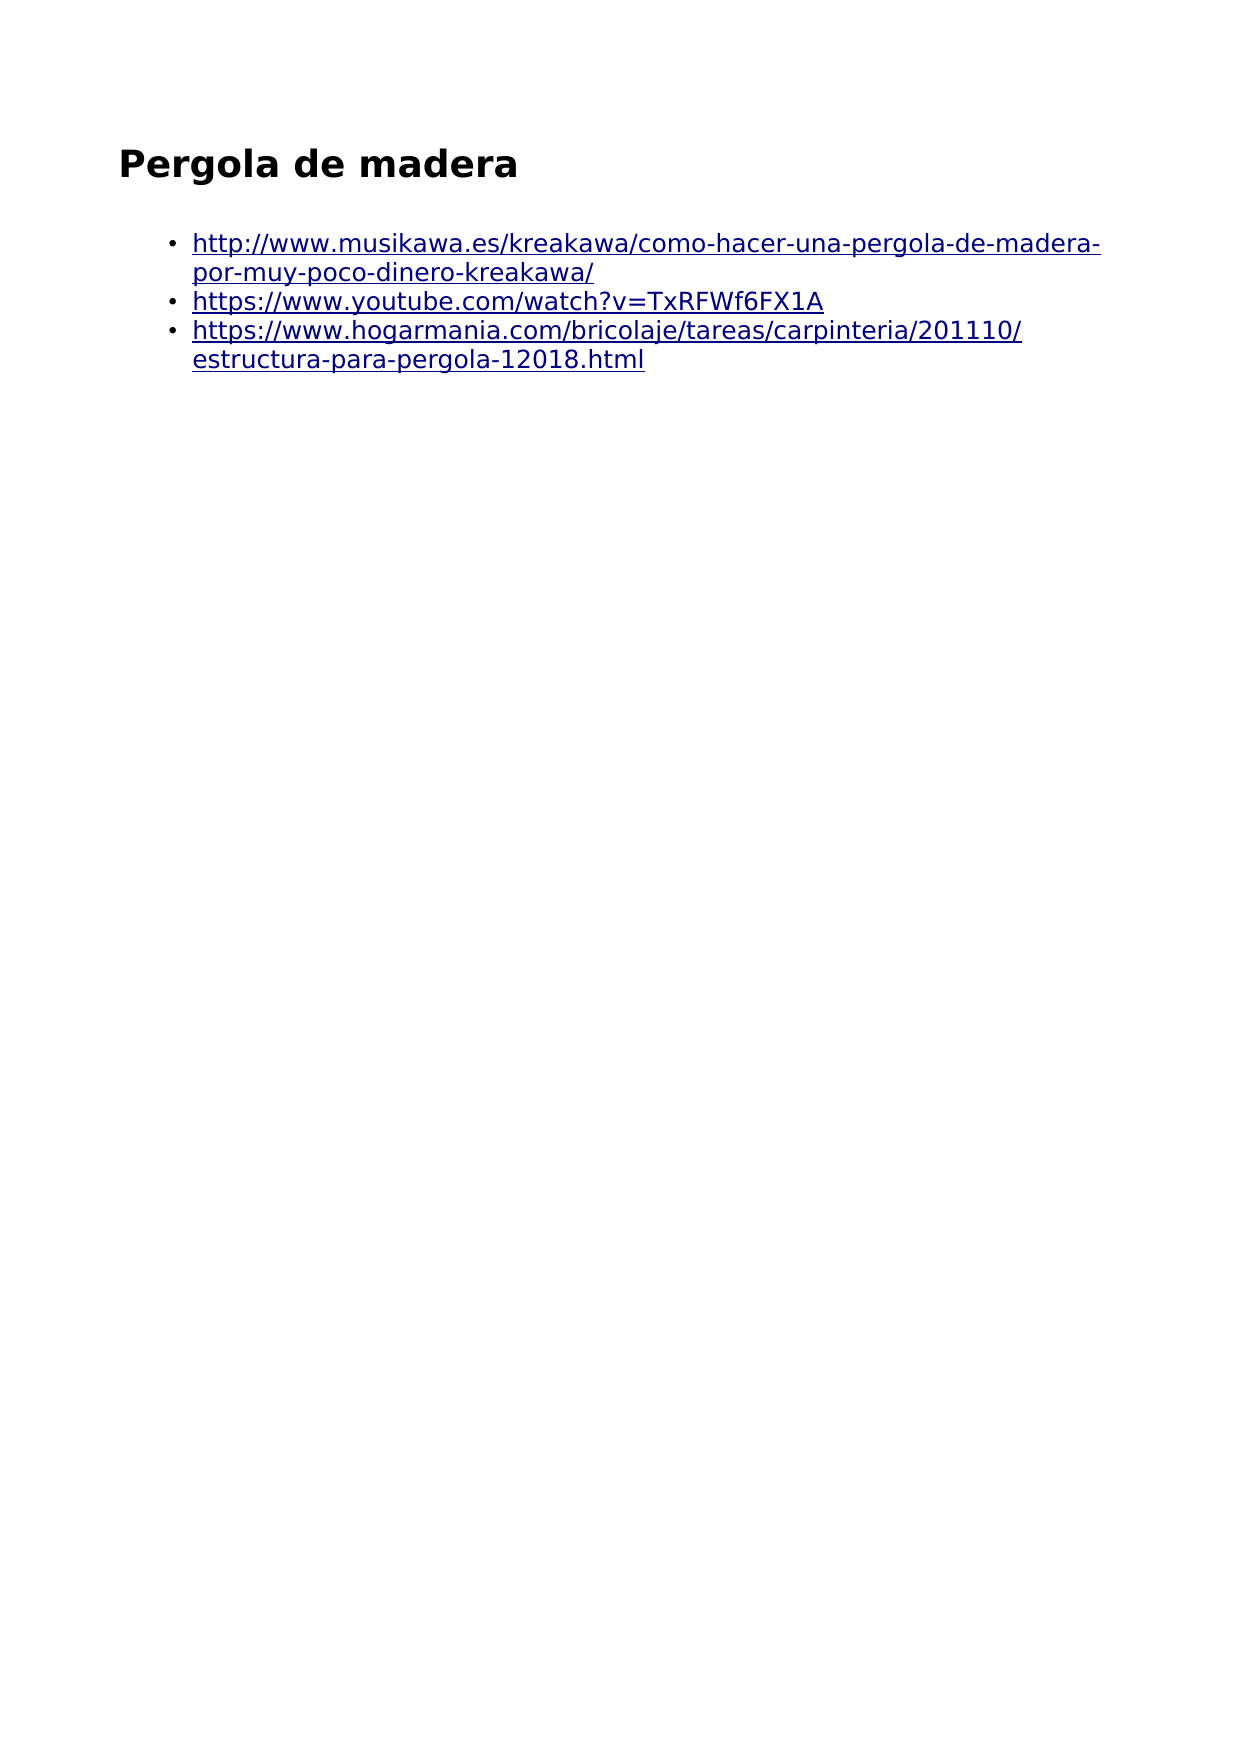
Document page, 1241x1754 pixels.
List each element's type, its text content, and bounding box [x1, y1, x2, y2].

list https://www.hogarmania.com/bricolaje/tareas/carpinteria/201110/estructura-para-pergola-12018.html [177, 316, 1122, 374]
subtitle Pergola de madera [118, 143, 1122, 187]
list http://www.musikawa.es/kreakawa/como-hacer-una-pergola-de-madera-por-muy-poco-dinero-kreakawa/ [177, 229, 1122, 287]
list https://www.youtube.com/watch?v=TxRFWf6FX1A [177, 287, 1122, 316]
